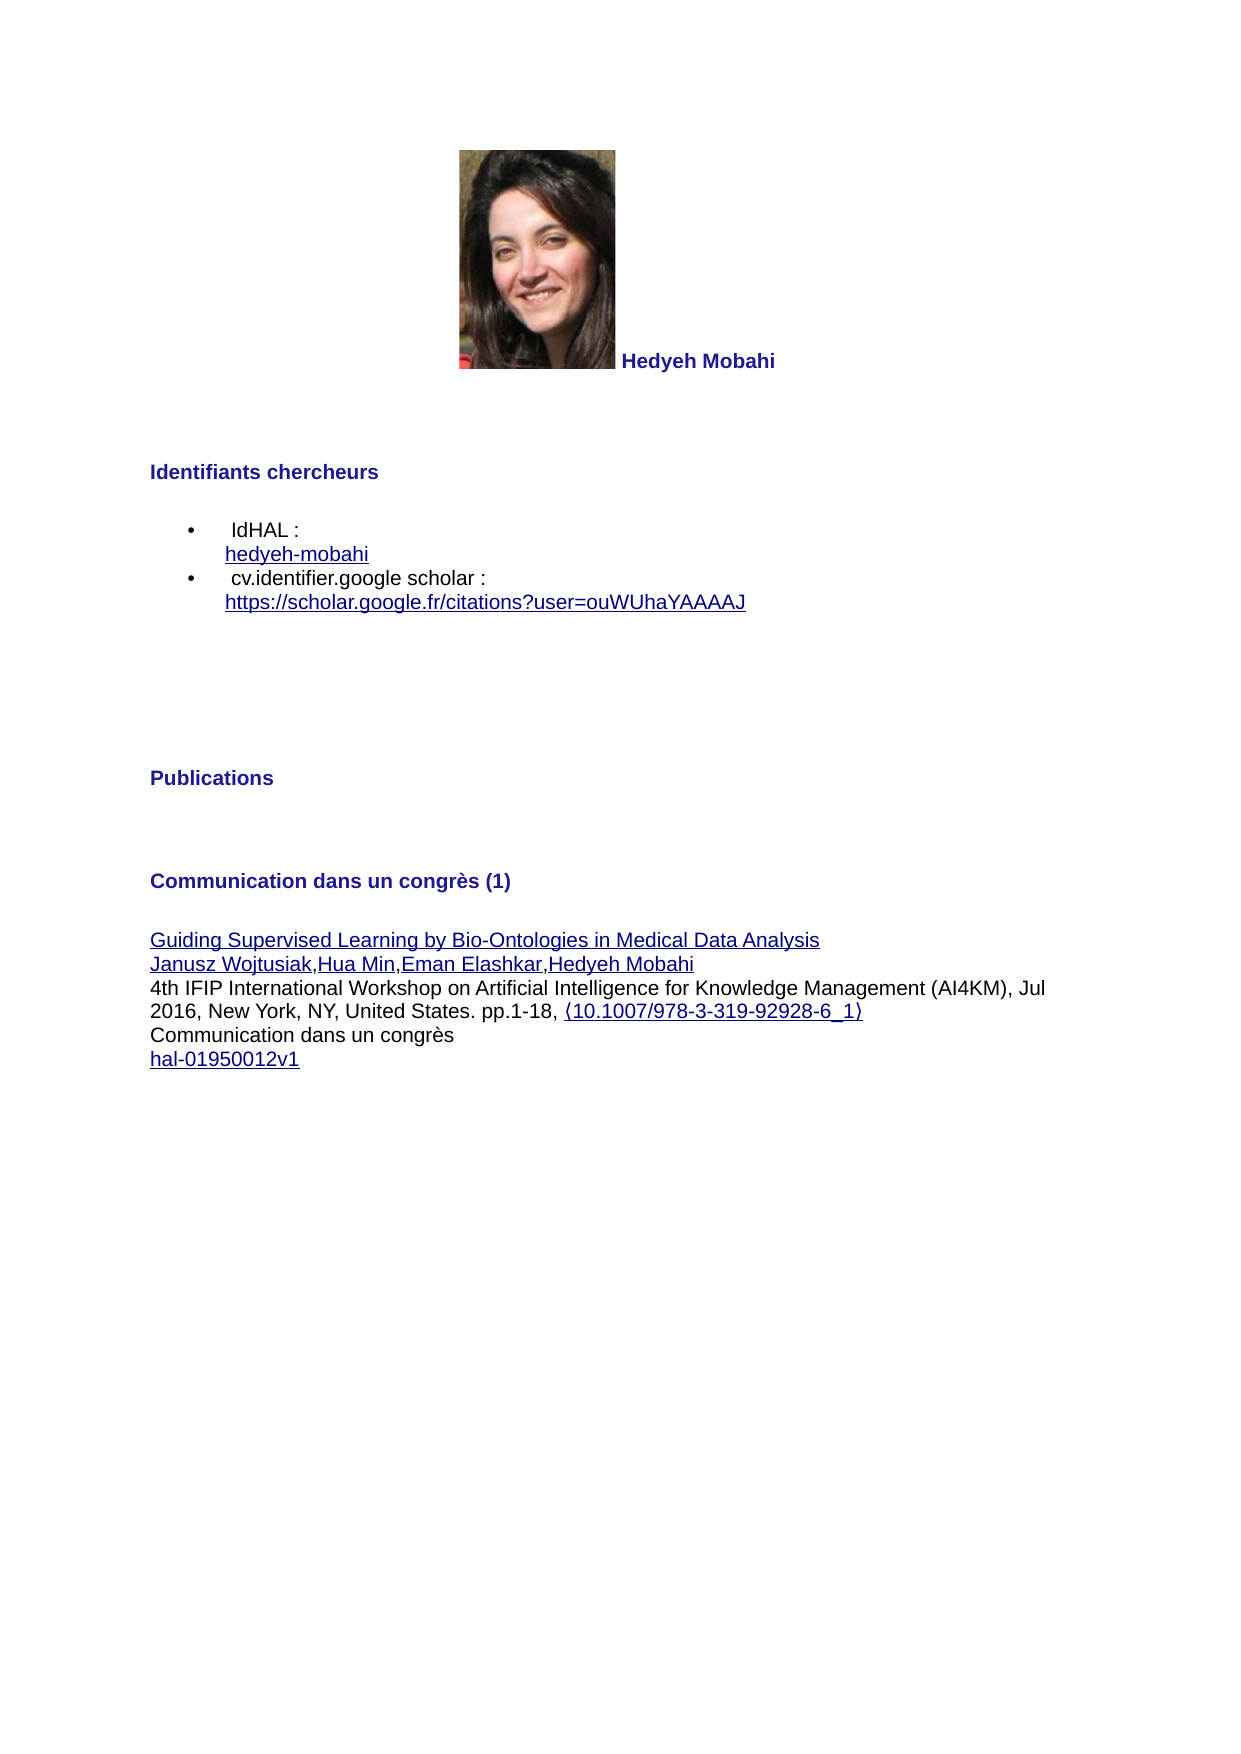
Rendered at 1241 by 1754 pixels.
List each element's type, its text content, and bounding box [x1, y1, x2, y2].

subtitle Identifiants chercheurs [150, 460, 1090, 484]
list https://scholar.google.fr/citations?user=ouWUhaYAAAAJ [187, 590, 1090, 614]
picture [459, 150, 616, 369]
list cv.identifier.google scholar : [187, 566, 1090, 590]
list hedyeh-mobahi [187, 542, 1090, 566]
subtitle Hedyeh Mobahi [150, 150, 1090, 373]
list IdHAL : [187, 518, 1090, 542]
subtitle Communication dans un congrès (1) [150, 869, 1090, 893]
table_header Guiding Supervised Learning by Bio-Ontologies in Medical Data Analysis Janusz Wojtusiak,Hua Min,Eman Elashkar,Hedyeh Mobahi 4th IFIP International Workshop on Artificial Intelligence for Knowledge Management (AI4KM), Jul 2016, New York, NY, United States. pp.1-18, ⟨10.1007/978-3-319-92928-6_1⟩ Communication dans un congrès hal-01950012v1 [150, 928, 1090, 1071]
subtitle Publications [150, 766, 1090, 790]
